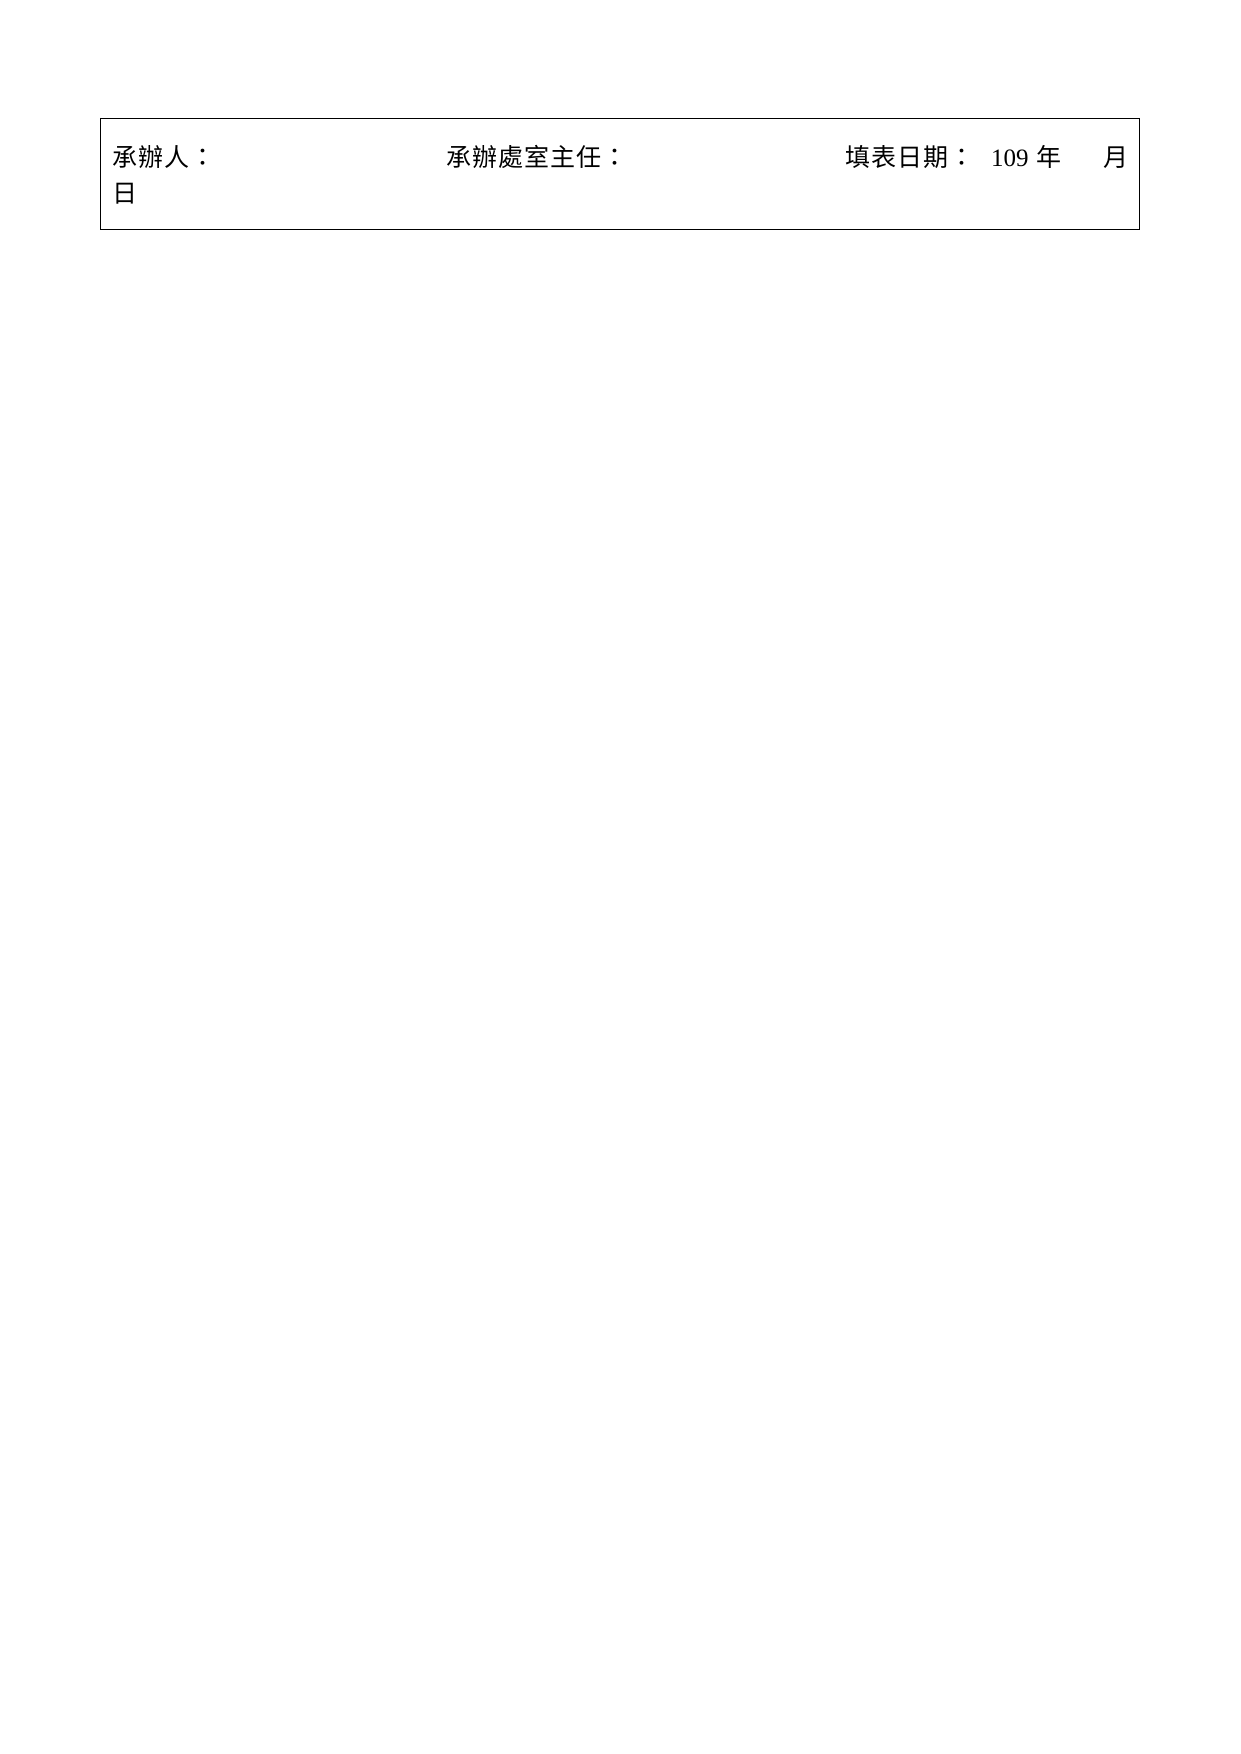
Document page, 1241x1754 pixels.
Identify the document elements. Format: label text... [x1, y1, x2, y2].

table_cell 承辦人： 承辦處室主任： 填表日期： 109 年 月 日 [101, 119, 1139, 229]
